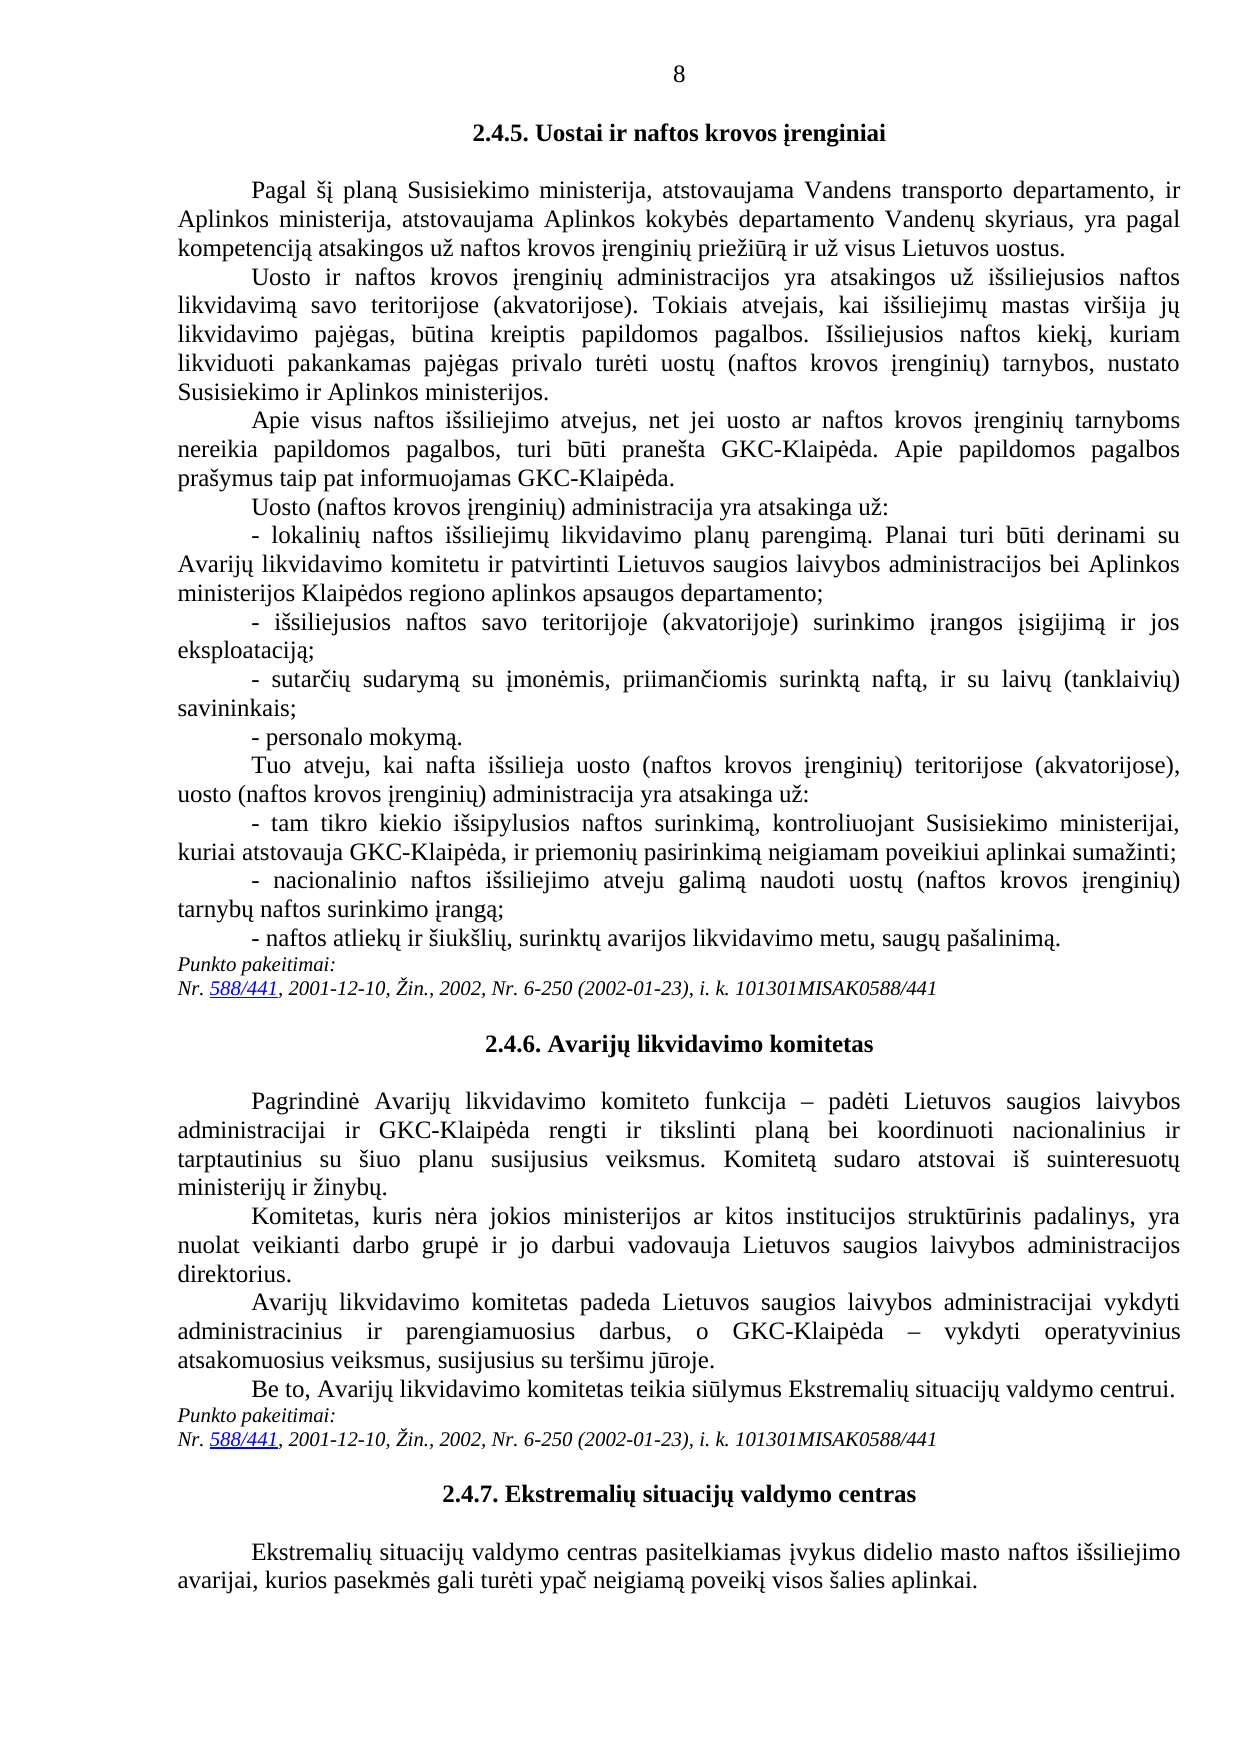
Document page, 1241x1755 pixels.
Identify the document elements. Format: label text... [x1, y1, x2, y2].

text Pagal šį planą Susisiekimo ministerija, atstovaujama Vandens transporto departamento, ir Aplinkos ministerija, atstovaujama Aplinkos kokybės departamento Vandenų skyriaus, yra pagal kompetenciją atsakingos už naftos krovos įrenginių priežiūrą ir už visus Lietuvos uostus. [177, 176, 1181, 262]
text Nr. 588/441, 2001-12-10, Žin., 2002, Nr. 6-250 (2002-01-23), i. k. 101301MISAK0588/441 [177, 1427, 1181, 1451]
text Tuo atveju, kai nafta išsilieja uosto (naftos krovos įrenginių) teritorijose (akvatorijose), uosto (naftos krovos įrenginių) administracija yra atsakinga už: [177, 751, 1181, 808]
text Be to, Avarijų likvidavimo komitetas teikia siūlymus Ekstremalių situacijų valdymo centrui. [177, 1374, 1181, 1402]
text Komitetas, kuris nėra jokios ministerijos ar kitos institucijos struktūrinis padalinys, yra nuolat veikianti darbo grupė ir jo darbui vadovauja Lietuvos saugios laivybos administracijos direktorius. [177, 1201, 1181, 1287]
text - tam tikro kiekio išsipylusios naftos surinkimą, kontroliuojant Susisiekimo ministerijai, kuriai atstovauja GKC-Klaipėda, ir priemonių pasirinkimą neigiamam poveikiui aplinkai sumažinti; [177, 808, 1181, 866]
text - personalo mokymą. [177, 722, 1181, 751]
text Pagrindinė Avarijų likvidavimo komiteto funkcija – padėti Lietuvos saugios laivybos administracijai ir GKC-Klaipėda rengti ir tikslinti planą bei koordinuoti nacionalinius ir tarptautinius su šiuo planu susijusius veiksmus. Komitetą sudaro atstovai iš suinteresuotų ministerijų ir žinybų. [177, 1086, 1181, 1201]
text Nr. 588/441, 2001-12-10, Žin., 2002, Nr. 6-250 (2002-01-23), i. k. 101301MISAK0588/441 [177, 976, 1181, 1000]
text 2.4.5. Uostai ir naftos krovos įrenginiai [177, 118, 1181, 147]
text - sutarčių sudarymą su įmonėmis, priimančiomis surinktą naftą, ir su laivų (tanklaivių) savininkais; [177, 664, 1181, 722]
text - nacionalinio naftos išsiliejimo atveju galimą naudoti uostų (naftos krovos įrenginių) tarnybų naftos surinkimo įrangą; [177, 866, 1181, 923]
text Apie visus naftos išsiliejimo atvejus, net jei uosto ar naftos krovos įrenginių tarnyboms nereikia papildomos pagalbos, turi būti pranešta GKC-Klaipėda. Apie papildomos pagalbos prašymus taip pat informuojamas GKC-Klaipėda. [177, 406, 1181, 492]
text - išsiliejusios naftos savo teritorijoje (akvatorijoje) surinkimo įrangos įsigijimą ir jos eksploataciją; [177, 607, 1181, 664]
text Uosto ir naftos krovos įrenginių administracijos yra atsakingos už išsiliejusios naftos likvidavimą savo teritorijose (akvatorijose). Tokiais atvejais, kai išsiliejimų mastas viršija jų likvidavimo pajėgas, būtina kreiptis papildomos pagalbos. Išsiliejusios naftos kiekį, kuriam likviduoti pakankamas pajėgas privalo turėti uostų (naftos krovos įrenginių) tarnybos, nustato Susisiekimo ir Aplinkos ministerijos. [177, 262, 1181, 406]
text 2.4.6. Avarijų likvidavimo komitetas [177, 1029, 1181, 1057]
text Uosto (naftos krovos įrenginių) administracija yra atsakinga už: [177, 492, 1181, 521]
text - lokalinių naftos išsiliejimų likvidavimo planų parengimą. Planai turi būti derinami su Avarijų likvidavimo komitetu ir patvirtinti Lietuvos saugios laivybos administracijos bei Aplinkos ministerijos Klaipėdos regiono aplinkos apsaugos departamento; [177, 521, 1181, 607]
text Punkto pakeitimai: [177, 1402, 1181, 1427]
text Punkto pakeitimai: [177, 952, 1181, 976]
text Ekstremalių situacijų valdymo centras pasitelkiamas įvykus didelio masto naftos išsiliejimo avarijai, kurios pasekmės gali turėti ypač neigiamą poveikį visos šalies aplinkai. [177, 1537, 1181, 1594]
text 2.4.7. Ekstremalių situacijų valdymo centras [177, 1479, 1181, 1508]
text Avarijų likvidavimo komitetas padeda Lietuvos saugios laivybos administracijai vykdyti administracinius ir parengiamuosius darbus, o GKC-Klaipėda – vykdyti operatyvinius atsakomuosius veiksmus, susijusius su teršimu jūroje. [177, 1287, 1181, 1374]
text - naftos atliekų ir šiukšlių, surinktų avarijos likvidavimo metu, saugų pašalinimą. [177, 923, 1181, 952]
